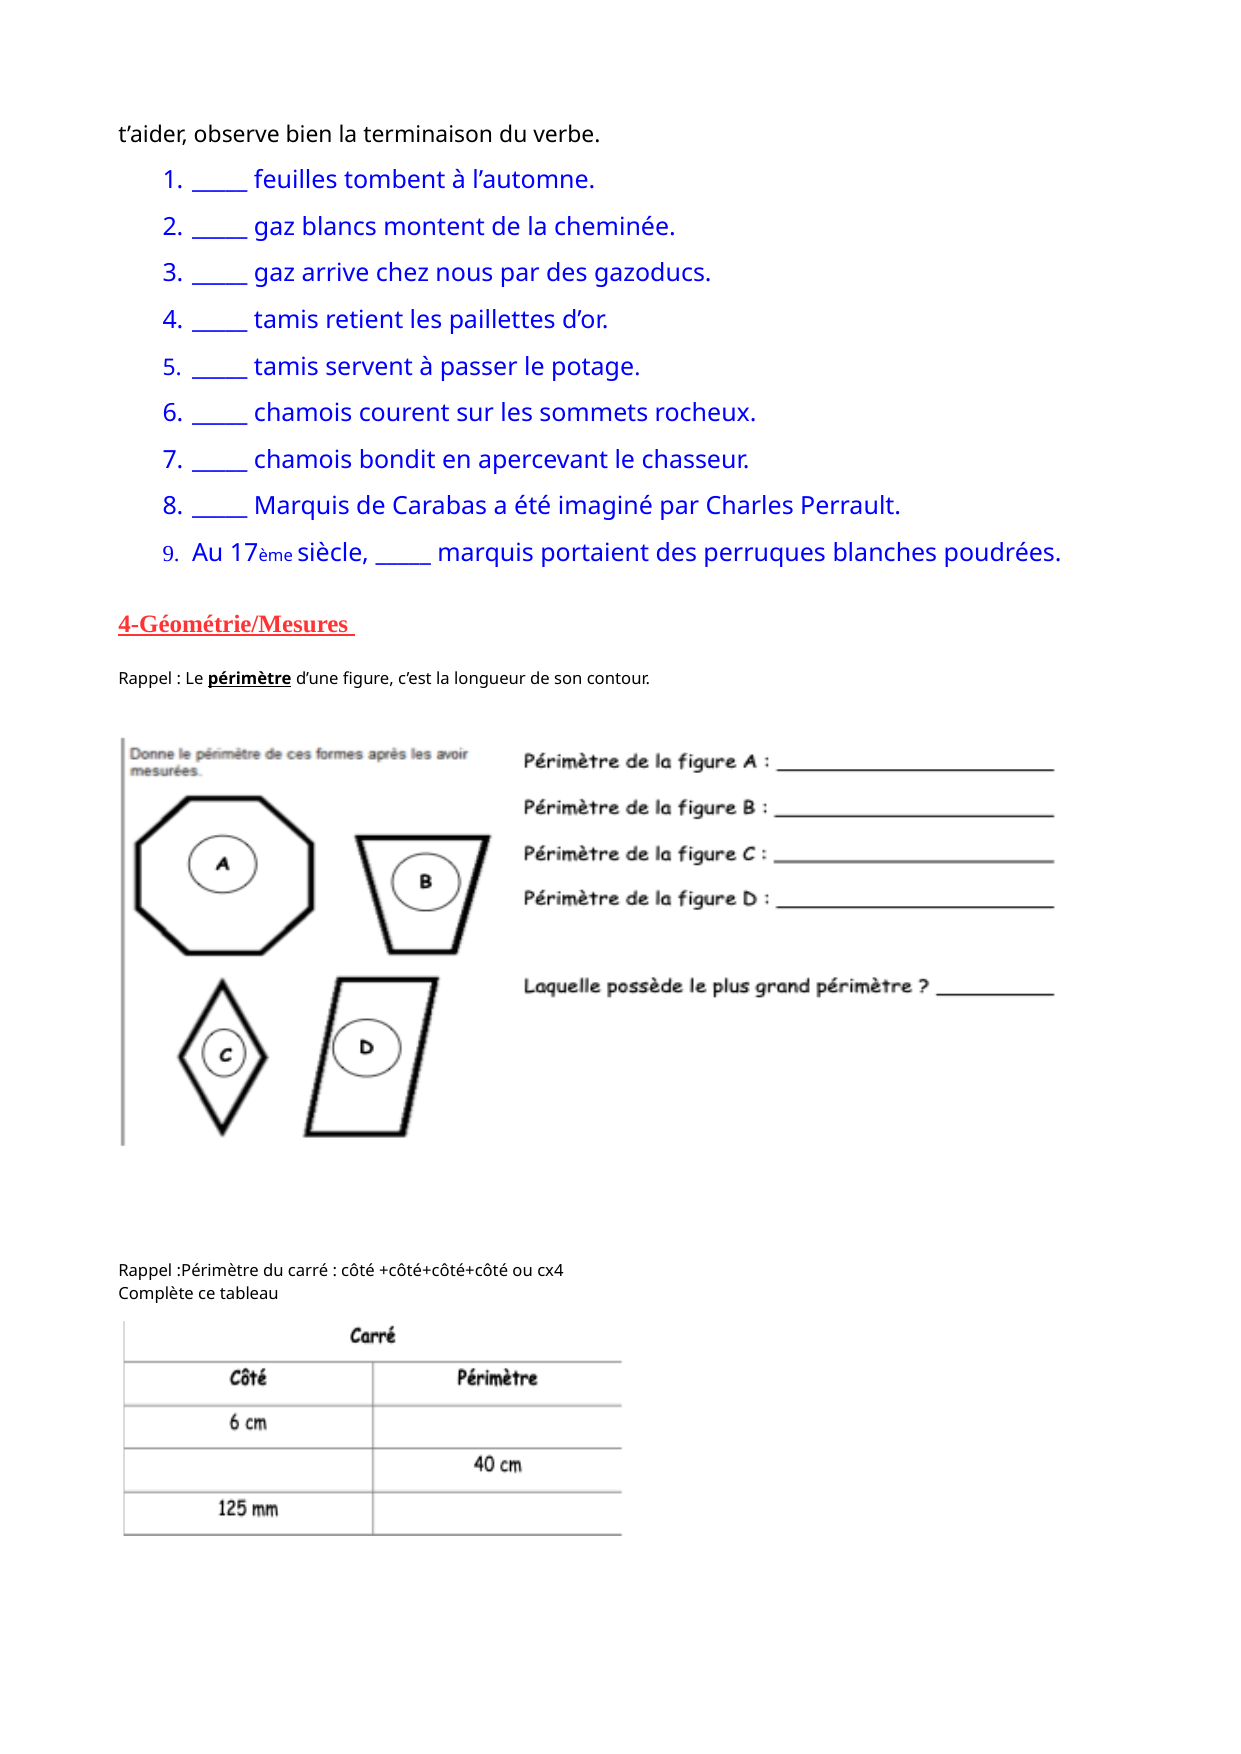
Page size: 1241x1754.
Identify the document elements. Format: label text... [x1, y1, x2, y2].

list _____ Marquis de Carabas a été imaginé par Charles Perrault. [162, 488, 1122, 522]
list _____ chamois bondit en apercevant le chasseur. [162, 441, 1122, 475]
list Au 17ème siècle, _____ marquis portaient des perruques blanches poudrées. [162, 534, 1122, 568]
picture [123, 1321, 623, 1536]
picture [86, 697, 1122, 1156]
text t’aider, observe bien la terminaison du verbe. [118, 118, 1122, 149]
list _____ chamois courent sur les sommets rocheux. [162, 395, 1122, 429]
list _____ feuilles tombent à l’automne. [162, 162, 1122, 196]
text Rappel : Le périmètre d’une figure, c’est la longueur de son contour. [118, 667, 1122, 689]
text Rappel :Périmètre du carré : côté +côté+côté+côté ou cx4 [118, 1259, 1122, 1281]
list _____ tamis retient les paillettes d’or. [162, 302, 1122, 336]
text Complète ce tableau [118, 1281, 1122, 1304]
text 4-Géométrie/Mesures [118, 609, 1122, 638]
list _____ gaz arrive chez nous par des gazoducs. [162, 255, 1122, 289]
list _____ tamis servent à passer le potage. [162, 348, 1122, 382]
list _____ gaz blancs montent de la cheminée. [162, 208, 1122, 242]
